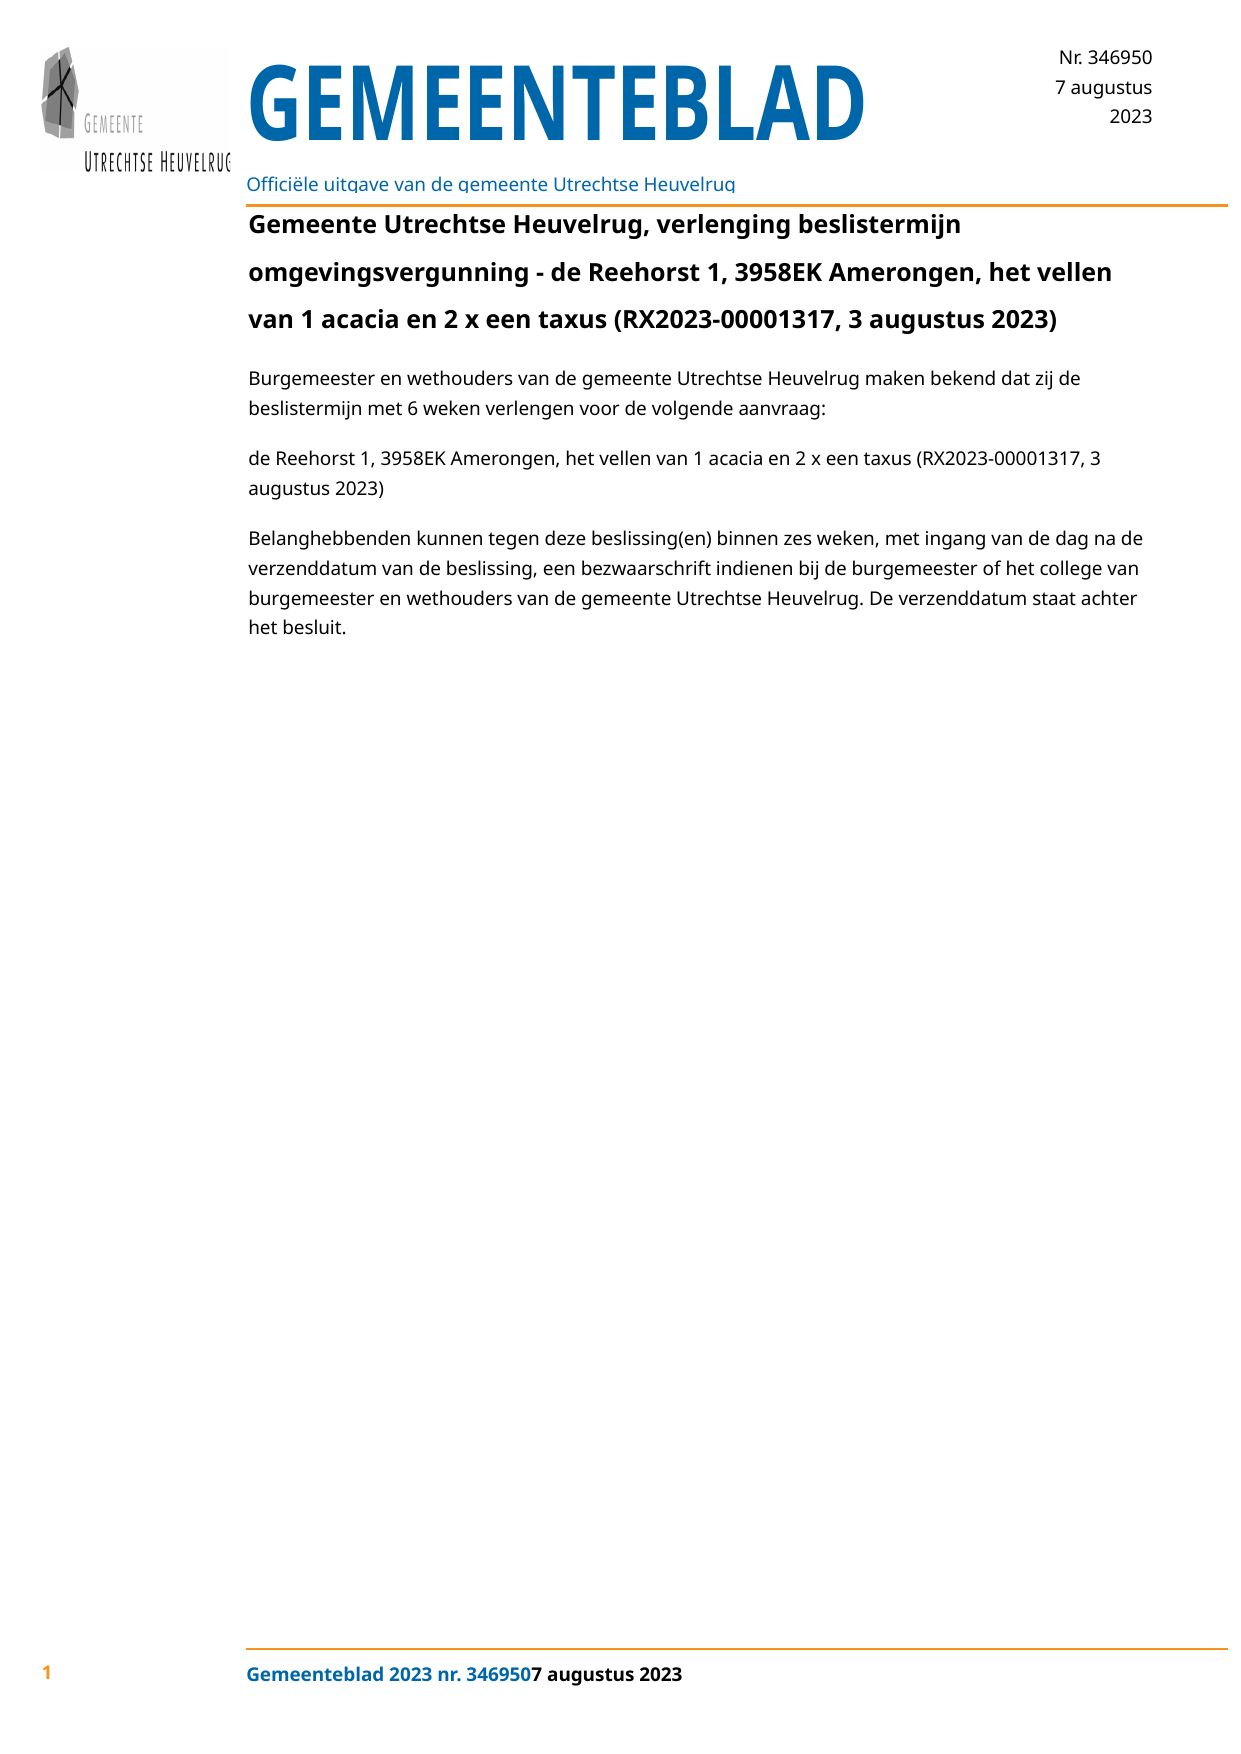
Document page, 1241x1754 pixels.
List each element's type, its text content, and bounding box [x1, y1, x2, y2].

text de Reehorst 1, 3958EK Amerongen, het vellen van 1 acacia en 2 x een taxus (RX2023-00001317, 3 augustus 2023) [248, 446, 1152, 501]
text Gemeente Utrechtse Heuvelrug, verlenging beslistermijn omgevingsvergunning - de Reehorst 1, 3958EK Amerongen, het vellen van 1 acacia en 2 x een taxus (RX2023-00001317, 3 augustus 2023) [248, 207, 1152, 336]
picture [41, 47, 231, 172]
text Burgemeester en wethouders van de gemeente Utrechtse Heuvelrug maken bekend dat zij de beslistermijn met 6 weken verlengen voor de volgende aanvraag: [248, 366, 1152, 421]
text Belanghebbenden kunnen tegen deze beslissing(en) binnen zes weken, met ingang van de dag na de verzenddatum van de beslissing, een bezwaarschrift indienen bij de burgemeester of het college van burgemeester en wethouders van de gemeente Utrechtse Heuvelrug. De verzenddatum staat achter het besluit. [248, 526, 1152, 640]
